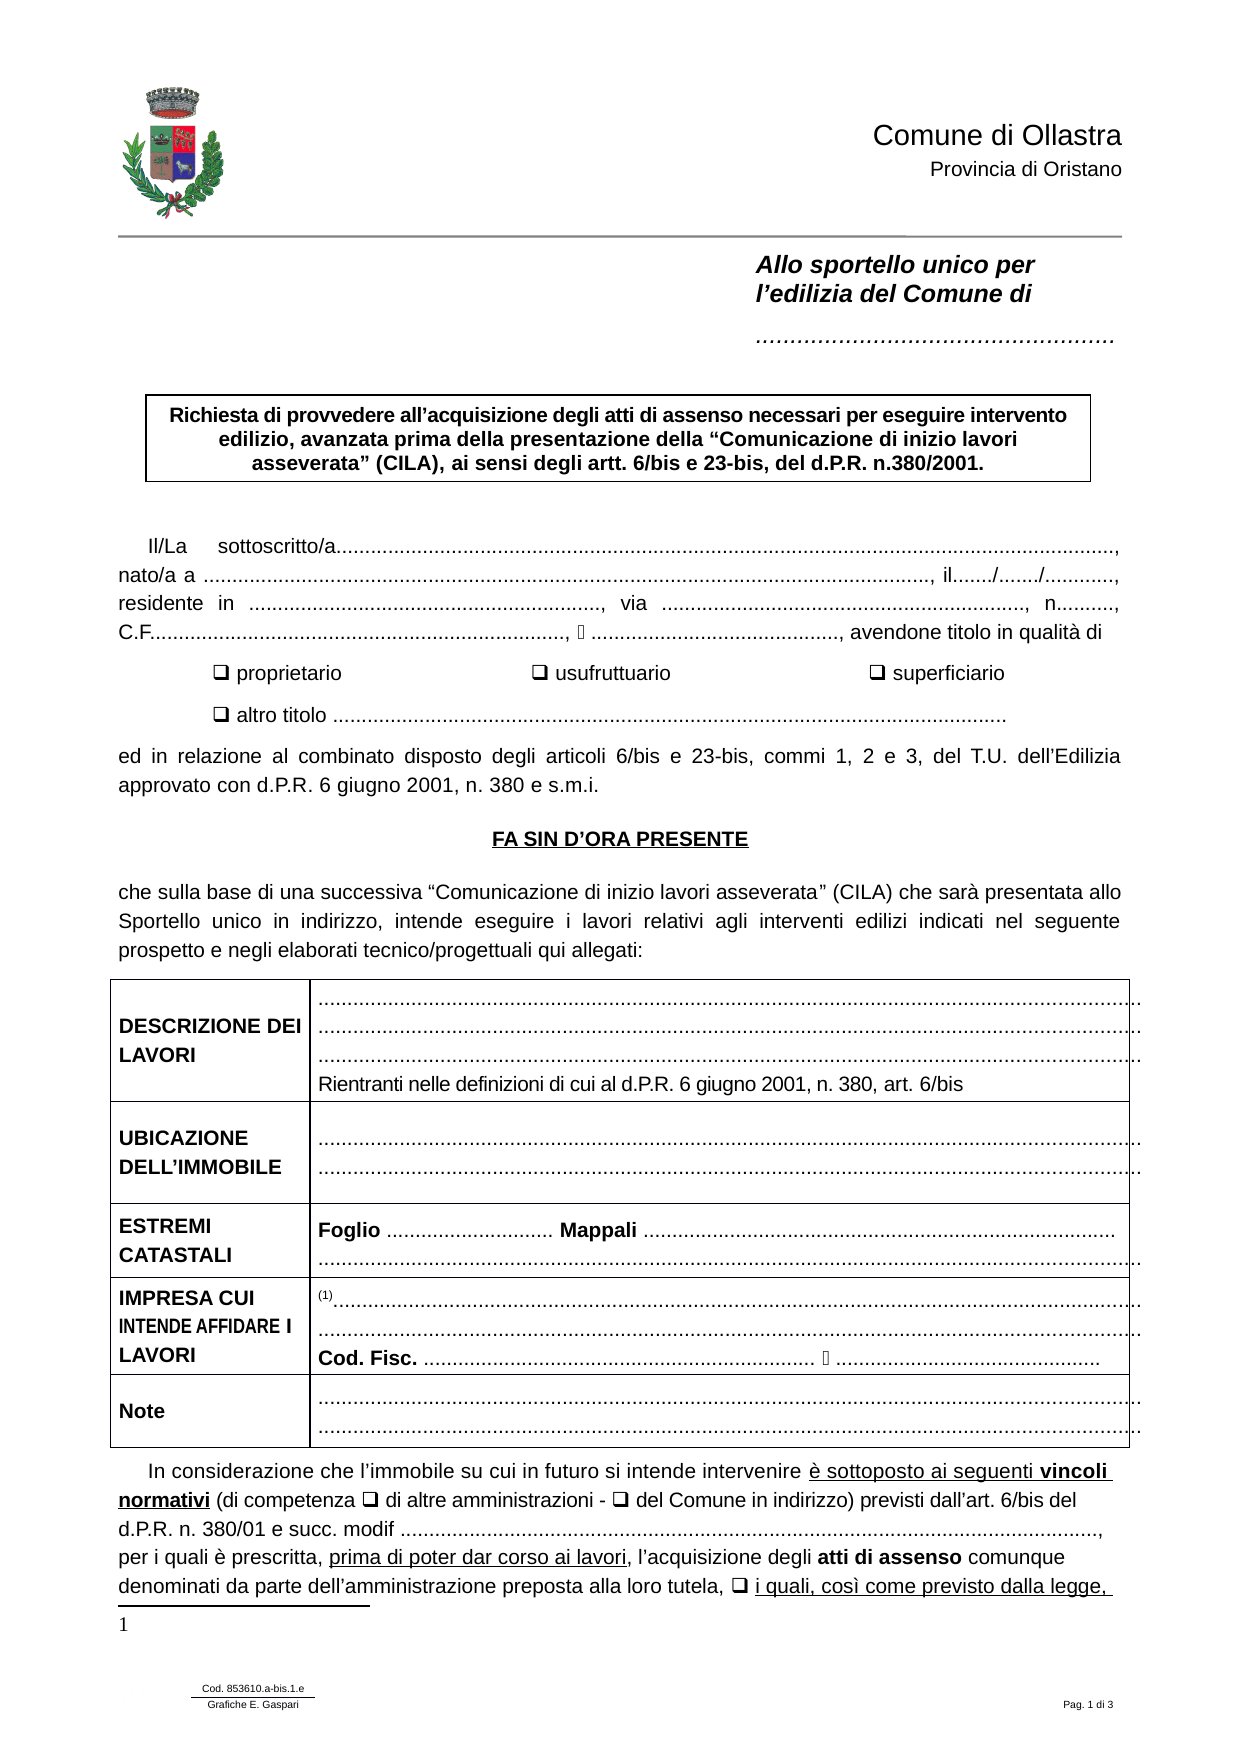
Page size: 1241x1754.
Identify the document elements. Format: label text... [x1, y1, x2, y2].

table_header Rientranti nelle definizioni di cui al d.P.R. 6 giugno 2001, n. 380, art. 6/bis [311, 980, 1129, 1101]
table_cell ESTREMI CATASTALI [111, 1204, 309, 1277]
table_header DESCRIZIONE DEI LAVORI [111, 980, 309, 1101]
text Allo sportello unico per l’edilizia del Comune di [756, 250, 1122, 308]
text Il/La sottoscritto/a......................................................................................................................................., nato/a a .............................................................................................................................., il......./......./............, residente in ............................................................., via ..............................................................., n.........., C.F........................................................................,  ..........................................., avendone titolo in qualità di [118, 387, 1122, 644]
text Provincia di Oristano [224, 157, 1122, 181]
table_cell Foglio ............................. Mappali .................................................................................. [311, 1204, 1129, 1277]
table_cell UBICAZIONE DELL’IMMOBILE [111, 1102, 309, 1203]
table_cell [311, 1102, 1129, 1203]
text .................................................... [756, 320, 1122, 349]
table_cell Note [111, 1375, 309, 1447]
picture [122, 87, 224, 219]
text  proprietario  usufruttuario  superficiario [118, 661, 1122, 685]
table_cell () Cod. Fisc. ....................................................................  .............................................. [311, 1278, 1129, 1374]
text Comune di Ollastra [224, 118, 1122, 152]
text FA SIN D’ORA PRESENTE [118, 826, 1122, 850]
text  altro titolo ..................................................................................................................... [118, 703, 1122, 727]
table_cell [311, 1375, 1129, 1447]
text In considerazione che l’immobile su cui in futuro si intende intervenire è sottoposto ai seguenti vincoli normativi (di competenza  di altre amministrazioni -  del Comune in indirizzo) previsti dall’art. 6/bis del d.P.R. n. 380/01 e succ. modif ........................................................................................................................., per i quali è prescritta, prima di poter dar corso ai lavori, l’acquisizione degli atti di assenso comunque denominati da parte dell’amministrazione preposta alla loro tutela,  i quali, così come previsto dalla legge, [118, 1459, 1122, 1598]
text ed in relazione al combinato disposto degli articoli 6/bis e 23-bis, commi 1, 2 e 3, del T.U. dell’Edilizia approvato con d.P.R. 6 giugno 2001, n. 380 e s.m.i. [118, 744, 1122, 797]
table_cell IMPRESA CUI INTENDE AFFIDARE I LAVORI [111, 1278, 309, 1374]
text che sulla base di una successiva “Comunicazione di inizio lavori asseverata” (CILA) che sarà presentata allo Sportello unico in indirizzo, intende eseguire i lavori relativi agli interventi edilizi indicati nel seguente prospetto e negli elaborati tecnico/progettuali qui allegati: [118, 880, 1122, 962]
